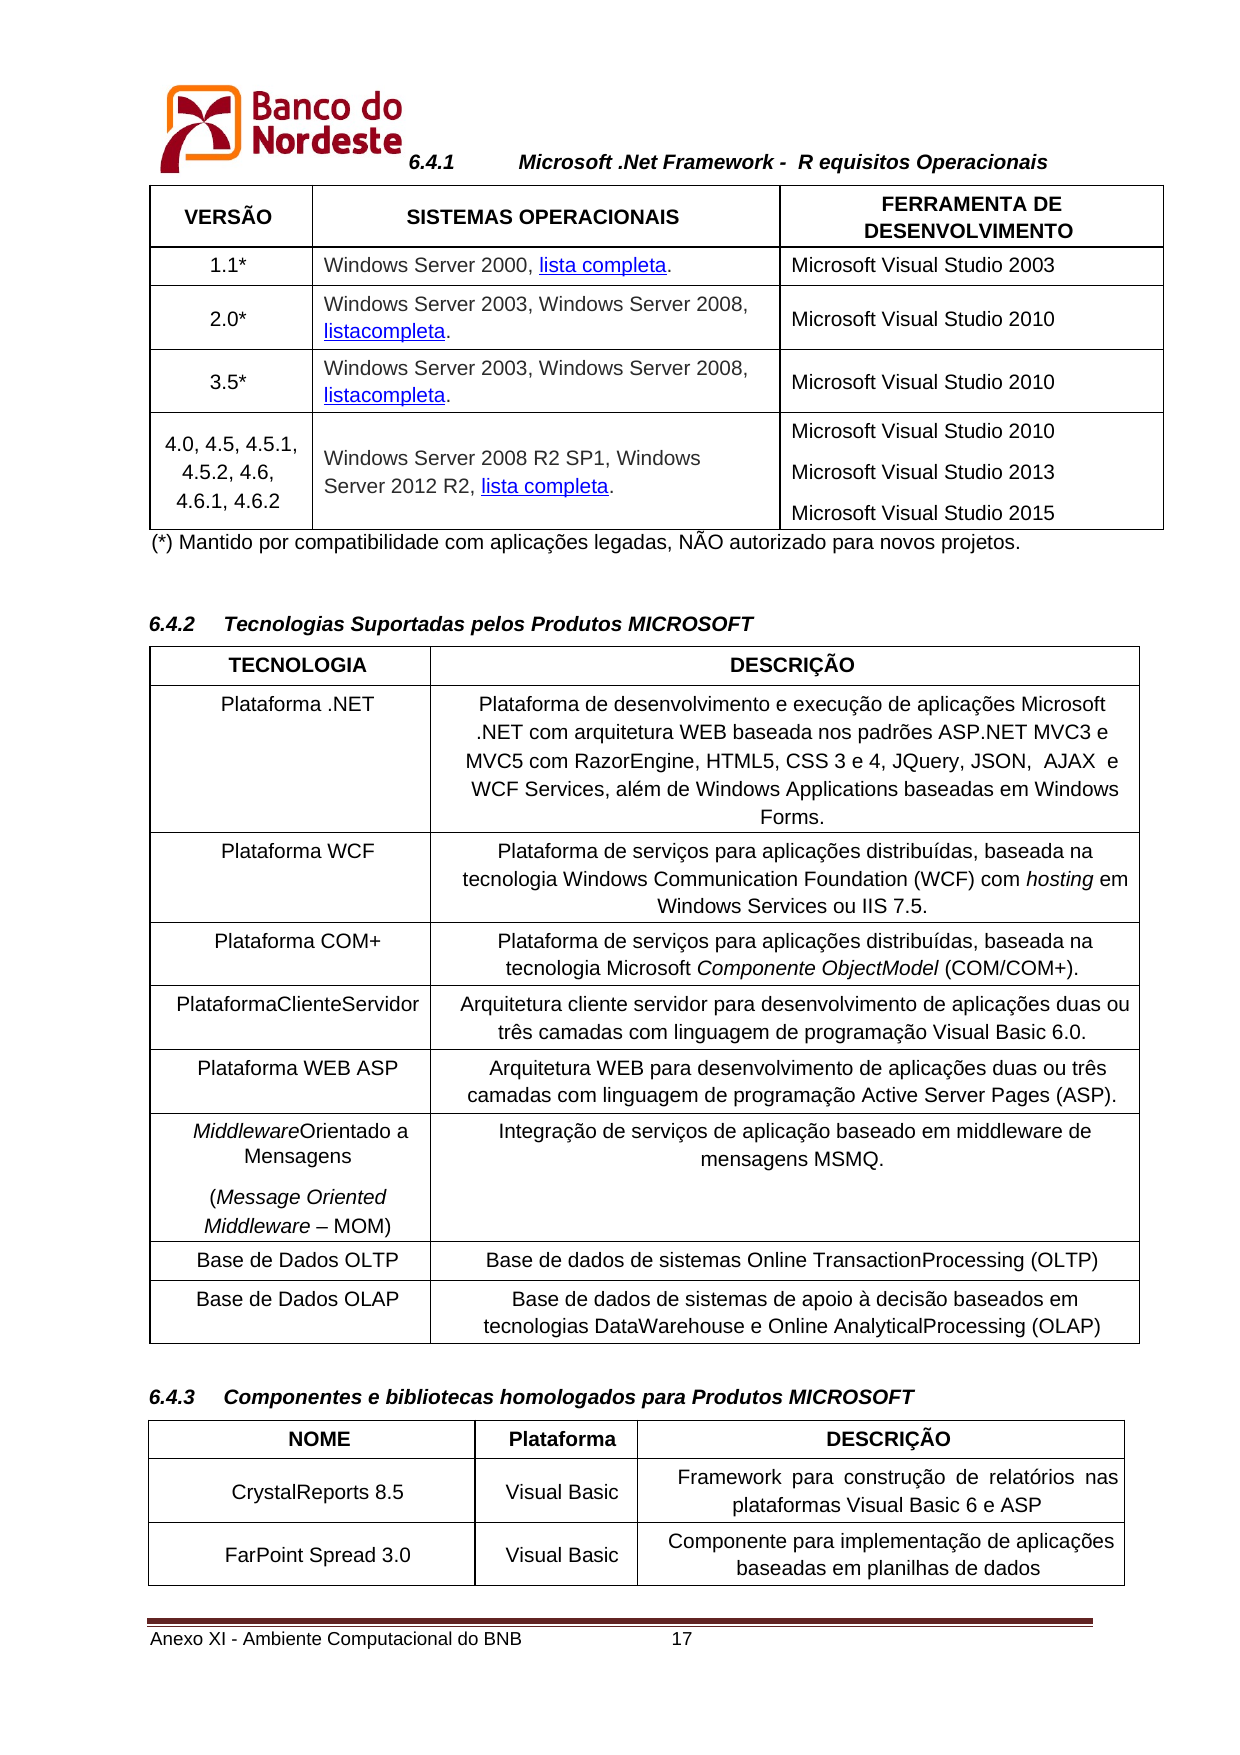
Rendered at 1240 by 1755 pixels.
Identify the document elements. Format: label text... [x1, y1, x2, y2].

table_cell Plataforma .NET [151, 686, 430, 832]
table_cell FarPoint Spread 3.0 [149, 1523, 474, 1585]
table_cell Plataforma de serviços para aplicações distribuídas, baseada na tecnologia Windows Communication Foundation (WCF) com hosting em Windows Services ou IIS 7.5. [431, 833, 1139, 922]
table_cell Windows Server 2003, Windows Server 2008, listacompleta. [313, 286, 779, 348]
table_header NOME [149, 1421, 474, 1458]
table_cell Windows Server 2000, lista completa. [313, 248, 779, 285]
table_cell Plataforma de desenvolvimento e execução de aplicações Microsoft .NET com arquitetura WEB baseada nos padrões ASP.NET MVC3 e MVC5 com RazorEngine, HTML5, CSS 3 e 4, JQuery, JSON, AJAX e WCF Services, além de Windows Applications baseadas em Windows Forms. [431, 686, 1139, 832]
table_cell Framework para construção de relatórios nas plataformas Visual Basic 6 e ASP [638, 1459, 1124, 1522]
table_cell 4.0, 4.5, 4.5.1, 4.5.2, 4.6, 4.6.1, 4.6.2 [151, 413, 312, 528]
table_cell PlataformaClienteServidor [151, 986, 430, 1049]
table_cell Base de Dados OLAP [151, 1281, 430, 1343]
text (*) Mantido por compatibilidade com aplicações legadas, NÃO autorizado para novos projetos. [151, 530, 1125, 553]
subtitle 6.4.3 Componentes e bibliotecas homologados para Produtos MICROSOFT [148, 1385, 1126, 1409]
table_cell Microsoft Visual Studio 2010 [781, 286, 1163, 348]
subtitle 6.4.1 Microsoft .Net Framework - R equisitos Operacionais [409, 150, 1126, 174]
table_header TECNOLOGIA [151, 647, 430, 685]
table_cell Microsoft Visual Studio 2010 [781, 350, 1163, 412]
table_cell Microsoft Visual Studio 2010 Microsoft Visual Studio 2013 Microsoft Visual Studio 2015 [781, 413, 1163, 528]
table_cell Plataforma de serviços para aplicações distribuídas, baseada na tecnologia Microsoft Componente ObjectModel (COM/COM+). [431, 923, 1139, 985]
table_cell 1.1* [151, 248, 312, 285]
table_cell CrystalReports 8.5 [149, 1459, 474, 1522]
table_header DESCRIÇÃO [431, 647, 1139, 685]
table_cell Plataforma WEB ASP [151, 1050, 430, 1112]
table_header SISTEMAS OPERACIONAIS [313, 186, 779, 246]
table_header FERRAMENTA DE DESENVOLVIMENTO [781, 186, 1163, 246]
table_cell Windows Server 2008 R2 SP1, Windows Server 2012 R2, lista completa. [313, 413, 779, 528]
table_cell Plataforma WCF [151, 833, 430, 922]
table_cell Base de Dados OLTP [151, 1242, 430, 1279]
table_cell 2.0* [151, 286, 312, 348]
table_cell Base de dados de sistemas Online TransactionProcessing (OLTP) [431, 1242, 1139, 1279]
table_cell Arquitetura cliente servidor para desenvolvimento de aplicações duas ou três camadas com linguagem de programação Visual Basic 6.0. [431, 986, 1139, 1049]
table_header VERSÃO [151, 186, 312, 246]
table_cell Visual Basic [476, 1523, 637, 1585]
table_cell Base de dados de sistemas de apoio à decisão baseados em tecnologias DataWarehouse e Online AnalyticalProcessing (OLAP) [431, 1281, 1139, 1343]
table_header Plataforma [476, 1421, 637, 1458]
table_cell Microsoft Visual Studio 2003 [781, 248, 1163, 285]
table_cell Windows Server 2003, Windows Server 2008, listacompleta. [313, 350, 779, 412]
table_header DESCRIÇÃO [638, 1421, 1124, 1458]
table_cell 3.5* [151, 350, 312, 412]
table_cell Componente para implementação de aplicações baseadas em planilhas de dados [638, 1523, 1124, 1585]
subtitle 6.4.2 Tecnologias Suportadas pelos Produtos MICROSOFT [148, 612, 1126, 636]
table_cell MiddlewareOrientado a Mensagens (Message Oriented Middleware – MOM) [151, 1114, 430, 1241]
table_cell Visual Basic [476, 1459, 637, 1522]
table_cell Plataforma COM+ [151, 923, 430, 985]
table_cell Arquitetura WEB para desenvolvimento de aplicações duas ou três camadas com linguagem de programação Active Server Pages (ASP). [431, 1050, 1139, 1112]
table_cell Integração de serviços de aplicação baseado em middleware de mensagens MSMQ. [431, 1114, 1139, 1241]
